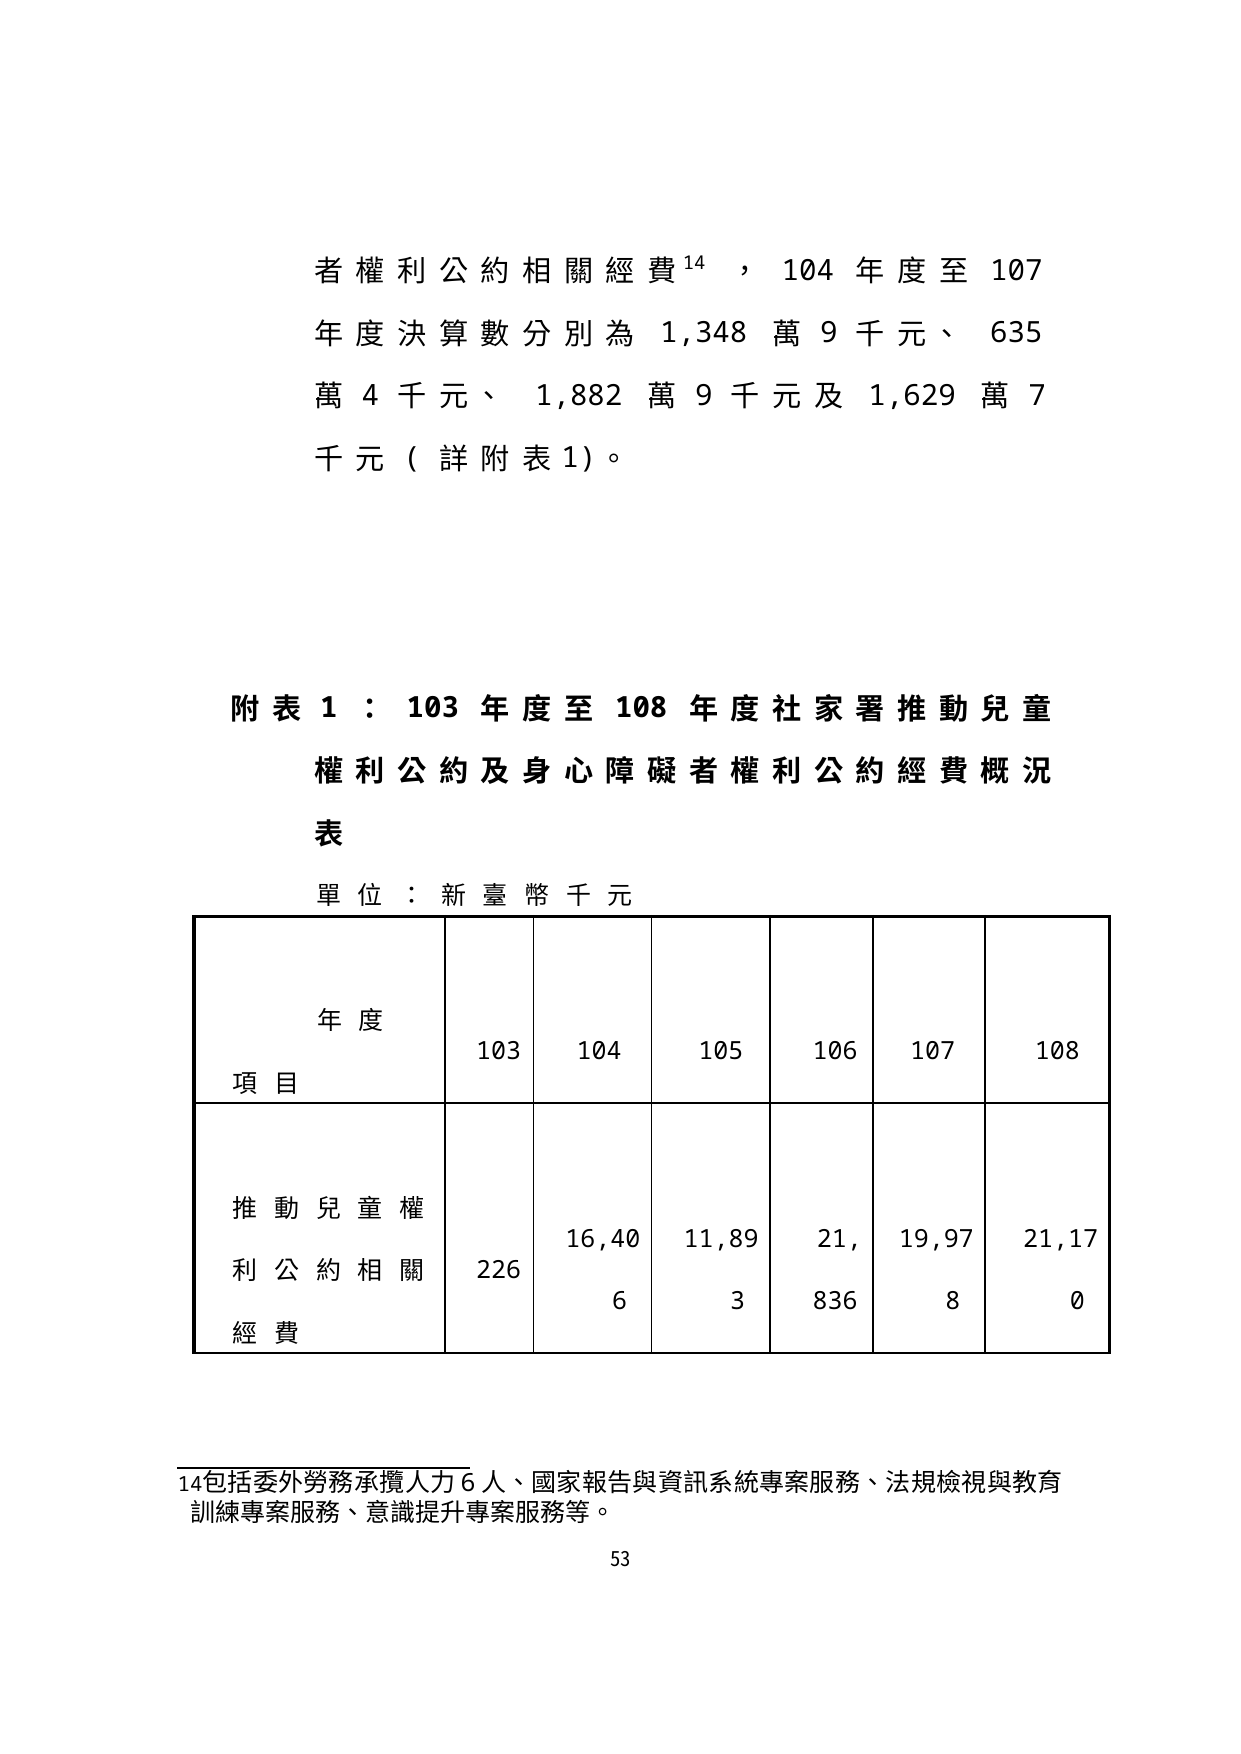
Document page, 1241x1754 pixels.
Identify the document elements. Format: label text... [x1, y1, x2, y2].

text 附表1：103年度至108年度社家署推動兒童權利公約及身心障礙者權利公約經費概況表 單位：新臺幣千元 [183, 665, 1087, 915]
table_cell 推動兒童權利公約相關經費 [196, 1104, 444, 1352]
table_cell 21,170 [986, 1104, 1108, 1352]
text 包括委外勞務承攬人力6人、國家報告與資訊系統專案服務、法規檢視與教育訓練專案服務、意識提升專案服務等。 [177, 1468, 1063, 1527]
table_header 107 [874, 918, 984, 1102]
table_header 108 [986, 918, 1108, 1102]
text 配合兒童權利公約施行法於103年11月起施行，該署未及編列推動兒童權利公約業務經費，爰申請以公益彩券回饋金挹注；爾後年度沿用公益彩券回饋金經費辦理，103年度至107年度決算數分別為22萬6千元、1,640萬6千元、1,189萬3千元、2,183萬6千元及1,997萬8千元 (詳附表1)。又因應身心障礙者權利公約自103年12月起推行，該署亦自104年度起申請公益彩券回饋金支應推動身心障礙者權利公約相關經費，104年度至107年度決算數分別為1,348萬9千元、635萬4千元、1,882萬9千元及1,629萬7千元(詳附表1)。 [271, 227, 1058, 477]
table_header 年度 項目 [196, 918, 444, 1102]
table_header 103 [446, 918, 533, 1102]
table_cell 21,836 [771, 1104, 872, 1352]
table_cell 19,978 [874, 1104, 984, 1352]
table_cell 226 [446, 1104, 533, 1352]
table_header 104 [534, 918, 651, 1102]
table_header 105 [652, 918, 769, 1102]
table_cell 16,406 [534, 1104, 651, 1352]
table_cell 11,893 [652, 1104, 769, 1352]
table_header 106 [771, 918, 872, 1102]
